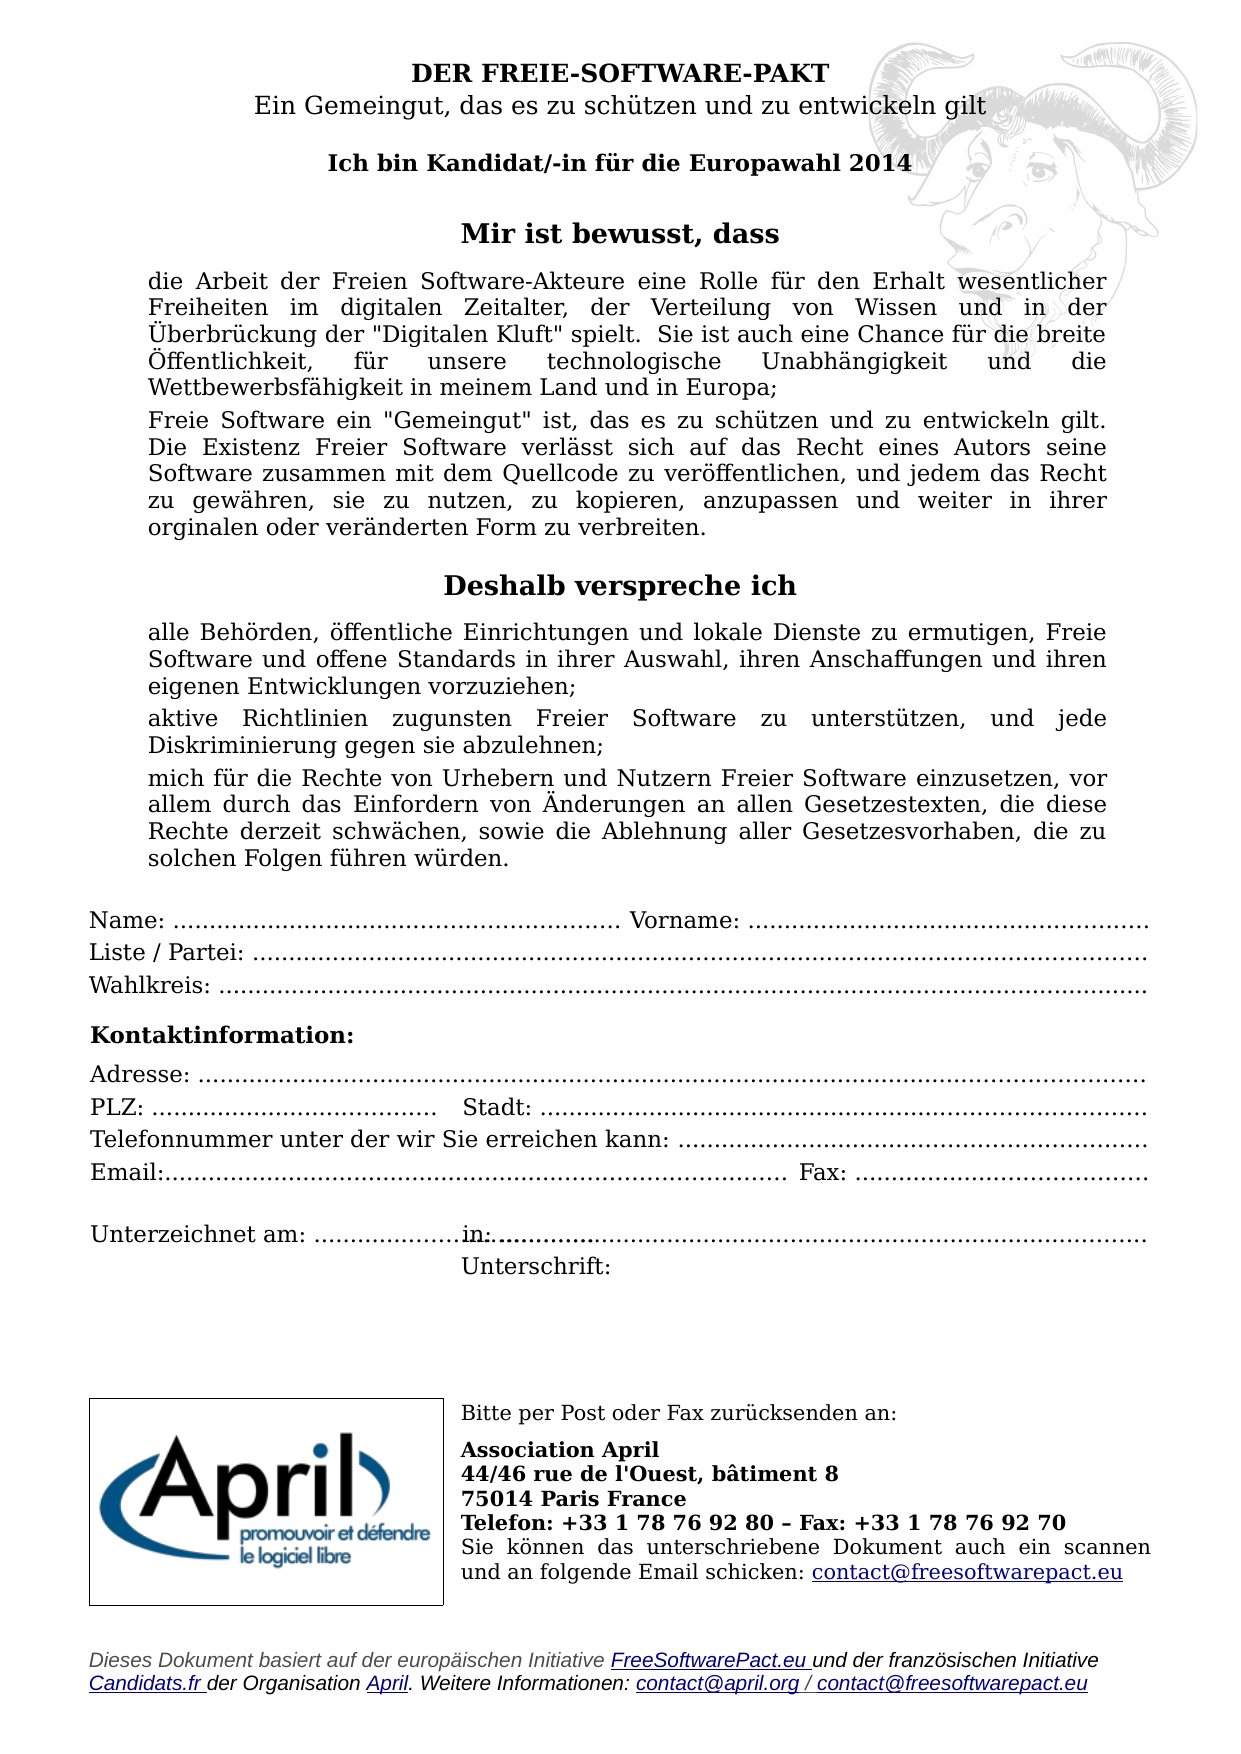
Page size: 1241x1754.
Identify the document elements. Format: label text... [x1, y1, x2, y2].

text Kontaktinformation: [90, 1022, 1152, 1049]
text [90, 1399, 443, 1605]
text Stadt: [462, 1094, 1152, 1120]
text Liste / Partei: [88, 939, 1152, 966]
text 75014 Paris France [461, 1486, 1152, 1511]
text in: [462, 1221, 1152, 1248]
text Deshalb verspreche ich [88, 570, 1152, 602]
text Unterzeichnet am: [90, 1221, 461, 1248]
text Association April [461, 1437, 1152, 1462]
text Email: [90, 1159, 797, 1186]
text mich für die Rechte von Urhebern und Nutzern Freier Software einzusetzen, vor allem durch das Einfordern von Änderungen an allen Gesetzestexten, die diese Rechte derzeit schwächen, sowie die Ablehnung aller Gesetzesvorhaben, die zu solchen Folgen führen würden. [148, 765, 1108, 871]
text Unterschrift: [461, 1253, 1152, 1280]
text Fax: [798, 1159, 1152, 1186]
text die Arbeit der Freien Software-Akteure eine Rolle für den Erhalt wesentlicher Freiheiten im digitalen Zeitalter, der Verteilung von Wissen und in der Überbrückung der "Digitalen Kluft" spielt. Sie ist auch eine Chance für die breite Öffentlichkeit, für unsere technologische Unabhängigkeit und die Wettbewerbsfähigkeit in meinem Land und in Europa; [148, 268, 1108, 401]
text Telefonnummer unter der wir Sie erreichen kann: [90, 1126, 1152, 1153]
text Sie können das unterschriebene Dokument auch ein scannen und an folgende Email schicken: contact@freesoftwarepact.eu [461, 1535, 1152, 1584]
text Mir ist bewusst, dass [88, 218, 868, 250]
text alle Behörden, öffentliche Einrichtungen und lokale Dienste zu ermutigen, Freie Software und offene Standards in ihrer Auswahl, ihren Anschaffungen und ihren eigenen Entwicklungen vorzuziehen; [148, 619, 1108, 699]
picture [97, 1430, 434, 1570]
text Name: [88, 907, 620, 933]
text DER FREIE-SOFTWARE-PAKT [88, 59, 868, 88]
text aktive Richtlinien zugunsten Freier Software zu unterstützen, und jede Diskriminierung gegen sie abzulehnen; [148, 706, 1108, 759]
text Ein Gemeingut, das es zu schützen und zu entwickeln gilt [88, 91, 868, 121]
picture [868, 42, 1198, 364]
text Wahlkreis: [88, 972, 1152, 999]
text Adresse: [90, 1061, 1152, 1088]
picture [870, 155, 874, 170]
text Vorname: [629, 907, 1152, 933]
text PLZ: [90, 1094, 461, 1120]
text 44/46 rue de l'Ouest, bâtiment 8 [461, 1462, 1152, 1486]
text Bitte per Post oder Fax zurücksenden an: [461, 1401, 1152, 1426]
text Freie Software ein "Gemeingut" ist, das es zu schützen und zu entwickeln gilt. Die Existenz Freier Software verlässt sich auf das Recht eines Autors seine Software zusammen mit dem Quellcode zu veröffentlichen, und jedem das Recht zu gewähren, sie zu nutzen, zu kopieren, anzupassen und weiter in ihrer orginalen oder veränderten Form zu verbreiten. [148, 407, 1108, 540]
text Telefon: +33 1 78 76 92 80 – Fax: +33 1 78 76 92 70 [461, 1511, 1152, 1535]
text Ich bin Kandidat/-in für die Europawahl 2014 [88, 150, 868, 177]
